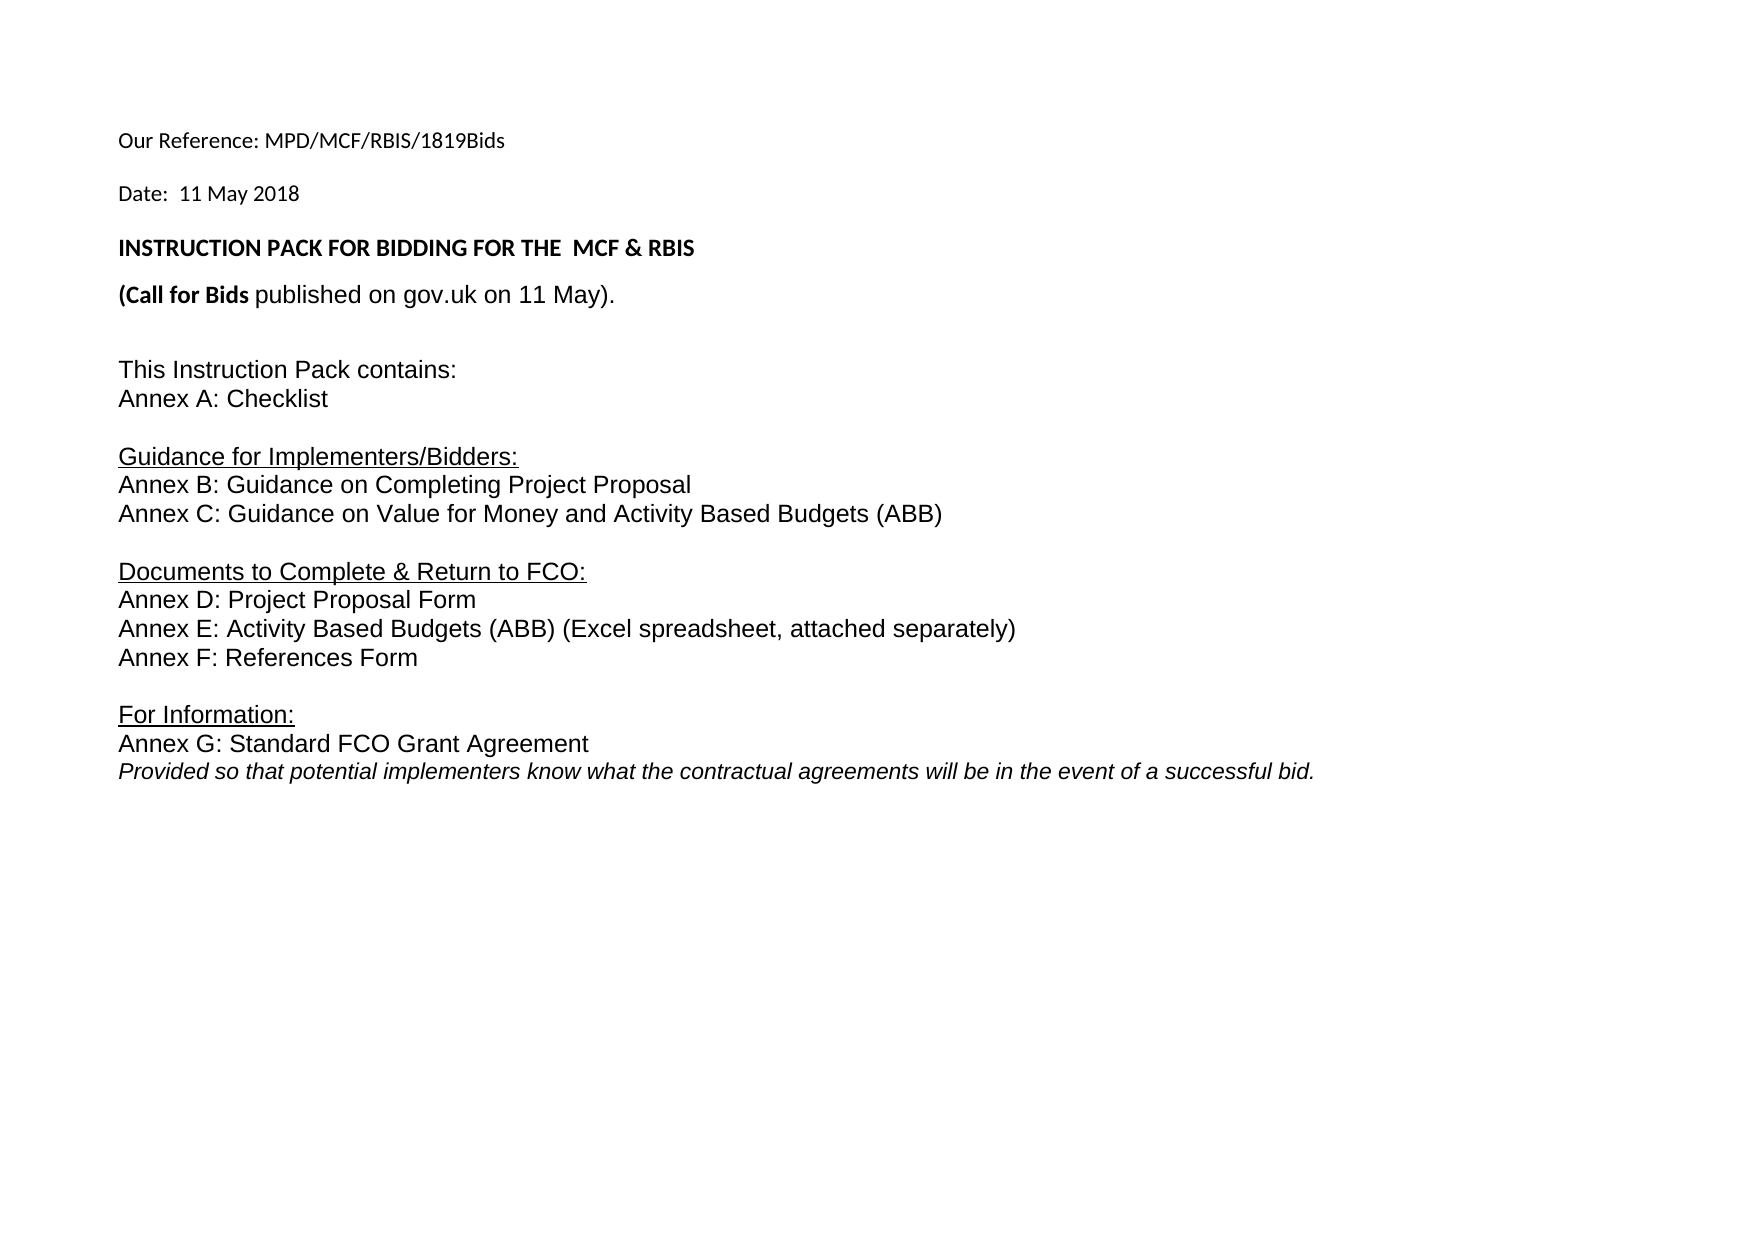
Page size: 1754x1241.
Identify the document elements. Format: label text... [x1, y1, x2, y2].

text (Call for Bids published on gov.uk on 11 May). [118, 279, 1636, 310]
text INSTRUCTION PACK FOR BIDDING FOR THE MCF & RBIS [118, 232, 1636, 262]
text Annex F: References Form [118, 643, 1636, 672]
text For Information: [118, 701, 1636, 729]
text Annex E: Activity Based Budgets (ABB) (Excel spreadsheet, attached separately) [118, 614, 1636, 643]
text Our Reference: MPD/MCF/RBIS/1819Bids [118, 126, 1636, 154]
text Date: 11 May 2018 [118, 179, 1552, 207]
text Annex A: Checklist [118, 384, 1636, 413]
text Annex G: Standard FCO Grant Agreement [118, 729, 1636, 758]
text Annex C: Guidance on Value for Money and Activity Based Budgets (ABB) [118, 499, 1636, 528]
text Documents to Complete & Return to FCO: [118, 557, 1636, 586]
text Annex B: Guidance on Completing Project Proposal [118, 471, 1636, 499]
text This Instruction Pack contains: [118, 356, 1636, 384]
text Guidance for Implementers/Bidders: [118, 442, 1636, 471]
text Provided so that potential implementers know what the contractual agreements will be in the event of a successful bid. [118, 758, 1636, 784]
text Annex D: Project Proposal Form [118, 586, 1636, 614]
